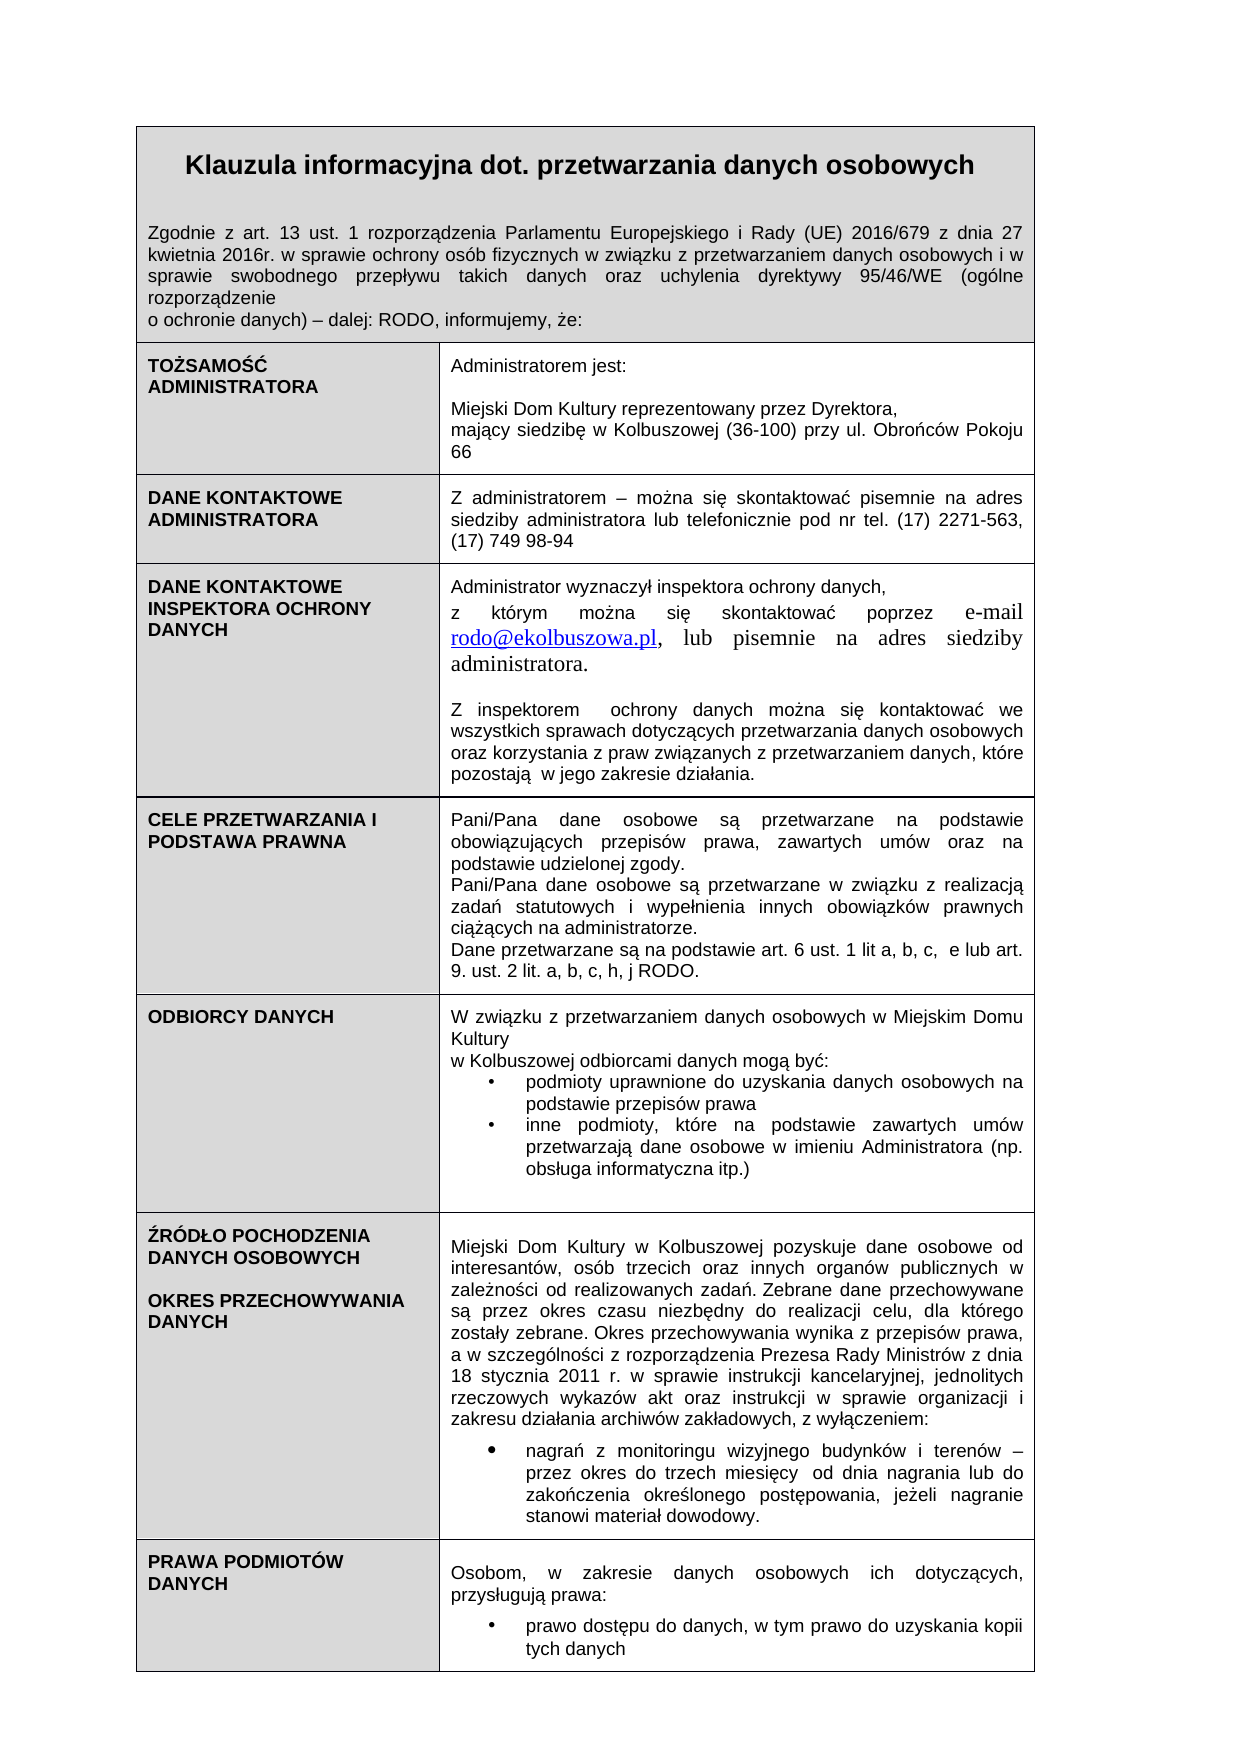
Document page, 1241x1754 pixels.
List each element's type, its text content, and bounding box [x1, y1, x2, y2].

table_cell CELE PRZETWARZANIA I PODSTAWA PRAWNA [137, 798, 439, 993]
table_cell Osobom, w zakresie danych osobowych ich dotyczących, przysługują prawa: prawo dostępu do danych, w tym prawo do uzyskania kopii tych danych prawo sprostowania danych np. gdy są nieaktualnie lub nieprawdziwe, prawo do usunięcia danych – prawo przysługuje w ramach przesłanek i na warunkach określonych w art. 17 RODO, prawo ograniczenia przetwarzania – prawo przysługuje w ramach przesłanek i na warunkach określonych w art. 18 RODO, prawo wniesienia sprzeciwu wobec przetwarzania – prawo przysługuje w ramach przesłanek i na warunkach określonych w art. 21 RODO, prawo do cofnięcia zgody w dowolnym momencie – tylko jeżeli przetwarzanie odbywa się na podstawie art. 6 ust. 1 lit. a) lub art. 9 ust. 2 lit. a RODO, chyba, że realizacja tych praw nie jest zgodna z przepisami obowiązującego prawa oraz z RODO - Cofnięcie to nie ma wpływu na zgodność przetwarzania, którego dokonano na podstawie zgody przed jej cofnięciem, z obowiązującym prawem w przypadku stwierdzenia, że przetwarzanie danych przez administratora narusza przepisy RODO, prawo wniesienia skargi do organu nadzorczego - Prezesa Urzędu Ochrony Danych Osobowych [440, 1540, 1034, 1671]
table_cell Pani/Pana dane osobowe są przetwarzane na podstawie obowiązujących przepisów prawa, zawartych umów oraz na podstawie udzielonej zgody. Pani/Pana dane osobowe są przetwarzane w związku z realizacją zadań statutowych i wypełnienia innych obowiązków prawnych ciążących na administratorze. Dane przetwarzane są na podstawie art. 6 ust. 1 lit a, b, c, e lub art. 9. ust. 2 lit. a, b, c, h, j RODO. [440, 798, 1034, 993]
table_cell Z administratorem – można się skontaktować pisemnie na adres siedziby administratora lub telefonicznie pod nr tel. (17) 2271-563, (17) 749 98-94 [440, 475, 1034, 563]
table_cell W związku z przetwarzaniem danych osobowych w Miejskim Domu Kultury w Kolbuszowej odbiorcami danych mogą być: podmioty uprawnione do uzyskania danych osobowych na podstawie przepisów prawa inne podmioty, które na podstawie zawartych umów przetwarzają dane osobowe w imieniu Administratora (np. obsługa informatyczna itp.) [440, 995, 1034, 1212]
table_cell DANE KONTAKTOWE INSPEKTORA OCHRONY DANYCH [137, 564, 439, 796]
table_cell PRAWA PODMIOTÓW DANYCH [137, 1540, 439, 1671]
table_cell ŹRÓDŁO POCHODZENIA DANYCH OSOBOWYCH OKRES PRZECHOWYWANIA DANYCH [137, 1213, 439, 1538]
table_header Klauzula informacyjna dot. przetwarzania danych osobowych Zgodnie z art. 13 ust. 1 rozporządzenia Parlamentu Europejskiego i Rady (UE) 2016/679 z dnia 27 kwietnia 2016r. w sprawie ochrony osób fizycznych w związku z przetwarzaniem danych osobowych i w sprawie swobodnego przepływu takich danych oraz uchylenia dyrektywy 95/46/WE (ogólne rozporządzenie o ochronie danych) – dalej: RODO, informujemy, że: [137, 127, 1034, 342]
table_cell ODBIORCY DANYCH [137, 995, 439, 1212]
table_cell Administrator wyznaczył inspektora ochrony danych, z którym można się skontaktować poprzez e-mail rodo@ekolbuszowa.pl, lub pisemnie na adres siedziby administratora. Z inspektorem ochrony danych można się kontaktować we wszystkich sprawach dotyczących przetwarzania danych osobowych oraz korzystania z praw związanych z przetwarzaniem danych, które pozostają w jego zakresie działania. [440, 564, 1034, 796]
table_cell Miejski Dom Kultury w Kolbuszowej pozyskuje dane osobowe od interesantów, osób trzecich oraz innych organów publicznych w zależności od realizowanych zadań. Zebrane dane przechowywane są przez okres czasu niezbędny do realizacji celu, dla którego zostały zebrane. Okres przechowywania wynika z przepisów prawa, a w szczególności z rozporządzenia Prezesa Rady Ministrów z dnia 18 stycznia 2011 r. w sprawie instrukcji kancelaryjnej, jednolitych rzeczowych wykazów akt oraz instrukcji w sprawie organizacji i zakresu działania archiwów zakładowych, z wyłączeniem: nagrań z monitoringu wizyjnego budynków i terenów – przez okres do trzech miesięcy od dnia nagrania lub do zakończenia określonego postępowania, jeżeli nagranie stanowi materiał dowodowy. [440, 1213, 1034, 1538]
table_cell DANE KONTAKTOWE ADMINISTRATORA [137, 475, 439, 563]
table_cell TOŻSAMOŚĆ ADMINISTRATORA [137, 343, 439, 474]
table_cell Administratorem jest: Miejski Dom Kultury reprezentowany przez Dyrektora, mający siedzibę w Kolbuszowej (36-100) przy ul. Obrońców Pokoju 66 [440, 343, 1034, 474]
